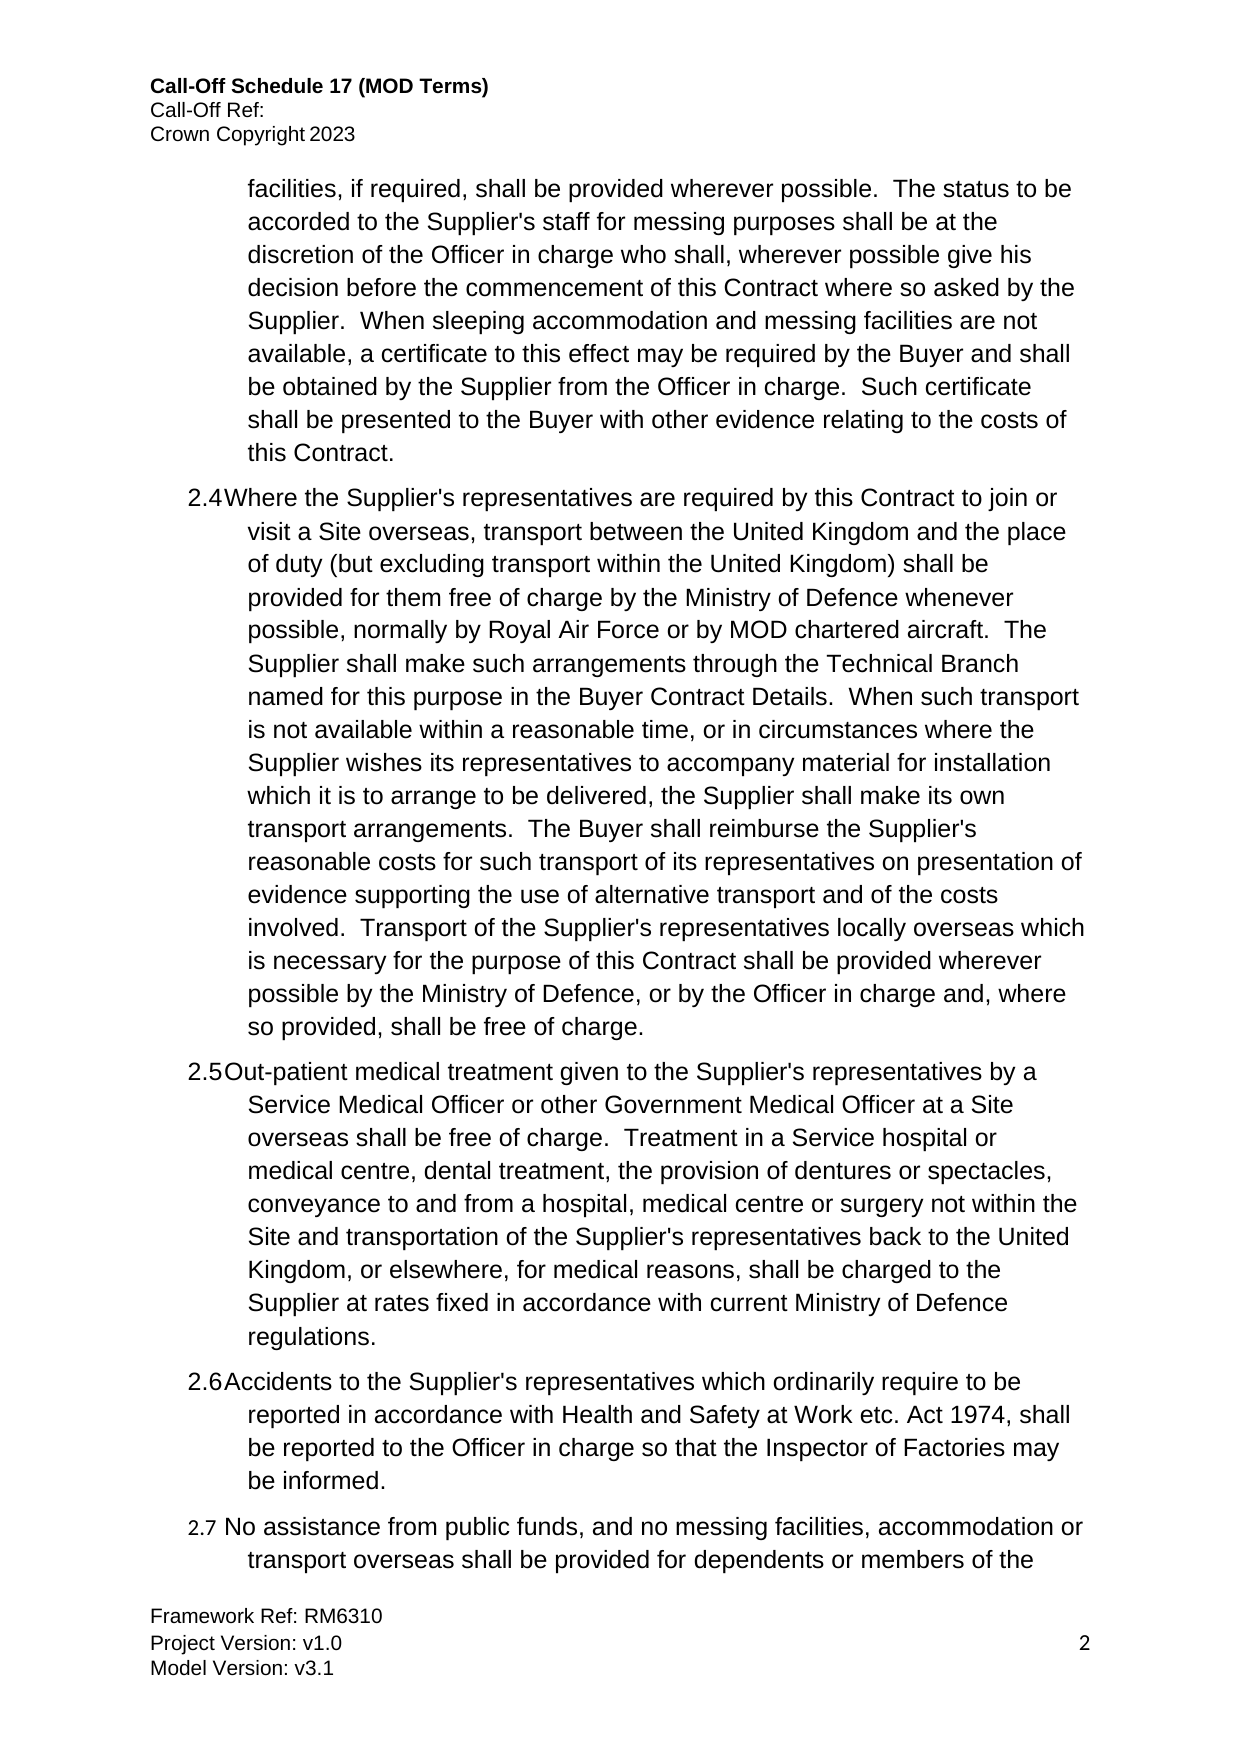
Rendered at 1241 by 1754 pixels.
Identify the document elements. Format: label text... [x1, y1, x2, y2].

list No assistance from public funds, and no messing facilities, accommodation or transport overseas shall be provided for dependents or members of the [187, 1512, 1090, 1574]
list Where the Supplier's representatives are required by this Contract to join or visit a Site overseas, transport between the United Kingdom and the place of duty (but excluding transport within the United Kingdom) shall be provided for them free of charge by the Ministry of Defence whenever possible, normally by Royal Air Force or by MOD chartered aircraft. The Supplier shall make such arrangements through the Technical Branch named for this purpose in the Buyer Contract Details. When such transport is not available within a reasonable time, or in circumstances where the Supplier wishes its representatives to accompany material for installation which it is to arrange to be delivered, the Supplier shall make its own transport arrangements. The Buyer shall reimburse the Supplier's reasonable costs for such transport of its representatives on presentation of evidence supporting the use of alternative transport and of the costs involved. Transport of the Supplier's representatives locally overseas which is necessary for the purpose of this Contract shall be provided wherever possible by the Ministry of Defence, or by the Officer in charge and, where so provided, shall be free of charge. [187, 483, 1090, 1041]
list facilities, if required, shall be provided wherever possible. The status to be accorded to the Supplier's staff for messing purposes shall be at the discretion of the Officer in charge who shall, wherever possible give his decision before the commencement of this Contract where so asked by the Supplier. When sleeping accommodation and messing facilities are not available, a certificate to this effect may be required by the Buyer and shall be obtained by the Supplier from the Officer in charge. Such certificate shall be presented to the Buyer with other evidence relating to the costs of this Contract. [187, 174, 1090, 467]
list Out-patient medical treatment given to the Supplier's representatives by a Service Medical Officer or other Government Medical Officer at a Site overseas shall be free of charge. Treatment in a Service hospital or medical centre, dental treatment, the provision of dentures or spectacles, conveyance to and from a hospital, medical centre or surgery not within the Site and transportation of the Supplier's representatives back to the United Kingdom, or elsewhere, for medical reasons, shall be charged to the Supplier at rates fixed in accordance with current Ministry of Defence regulations. [187, 1057, 1090, 1350]
list Accidents to the Supplier's representatives which ordinarily require to be reported in accordance with Health and Safety at Work etc. Act 1974, shall be reported to the Officer in charge so that the Inspector of Factories may be informed. [187, 1367, 1090, 1495]
